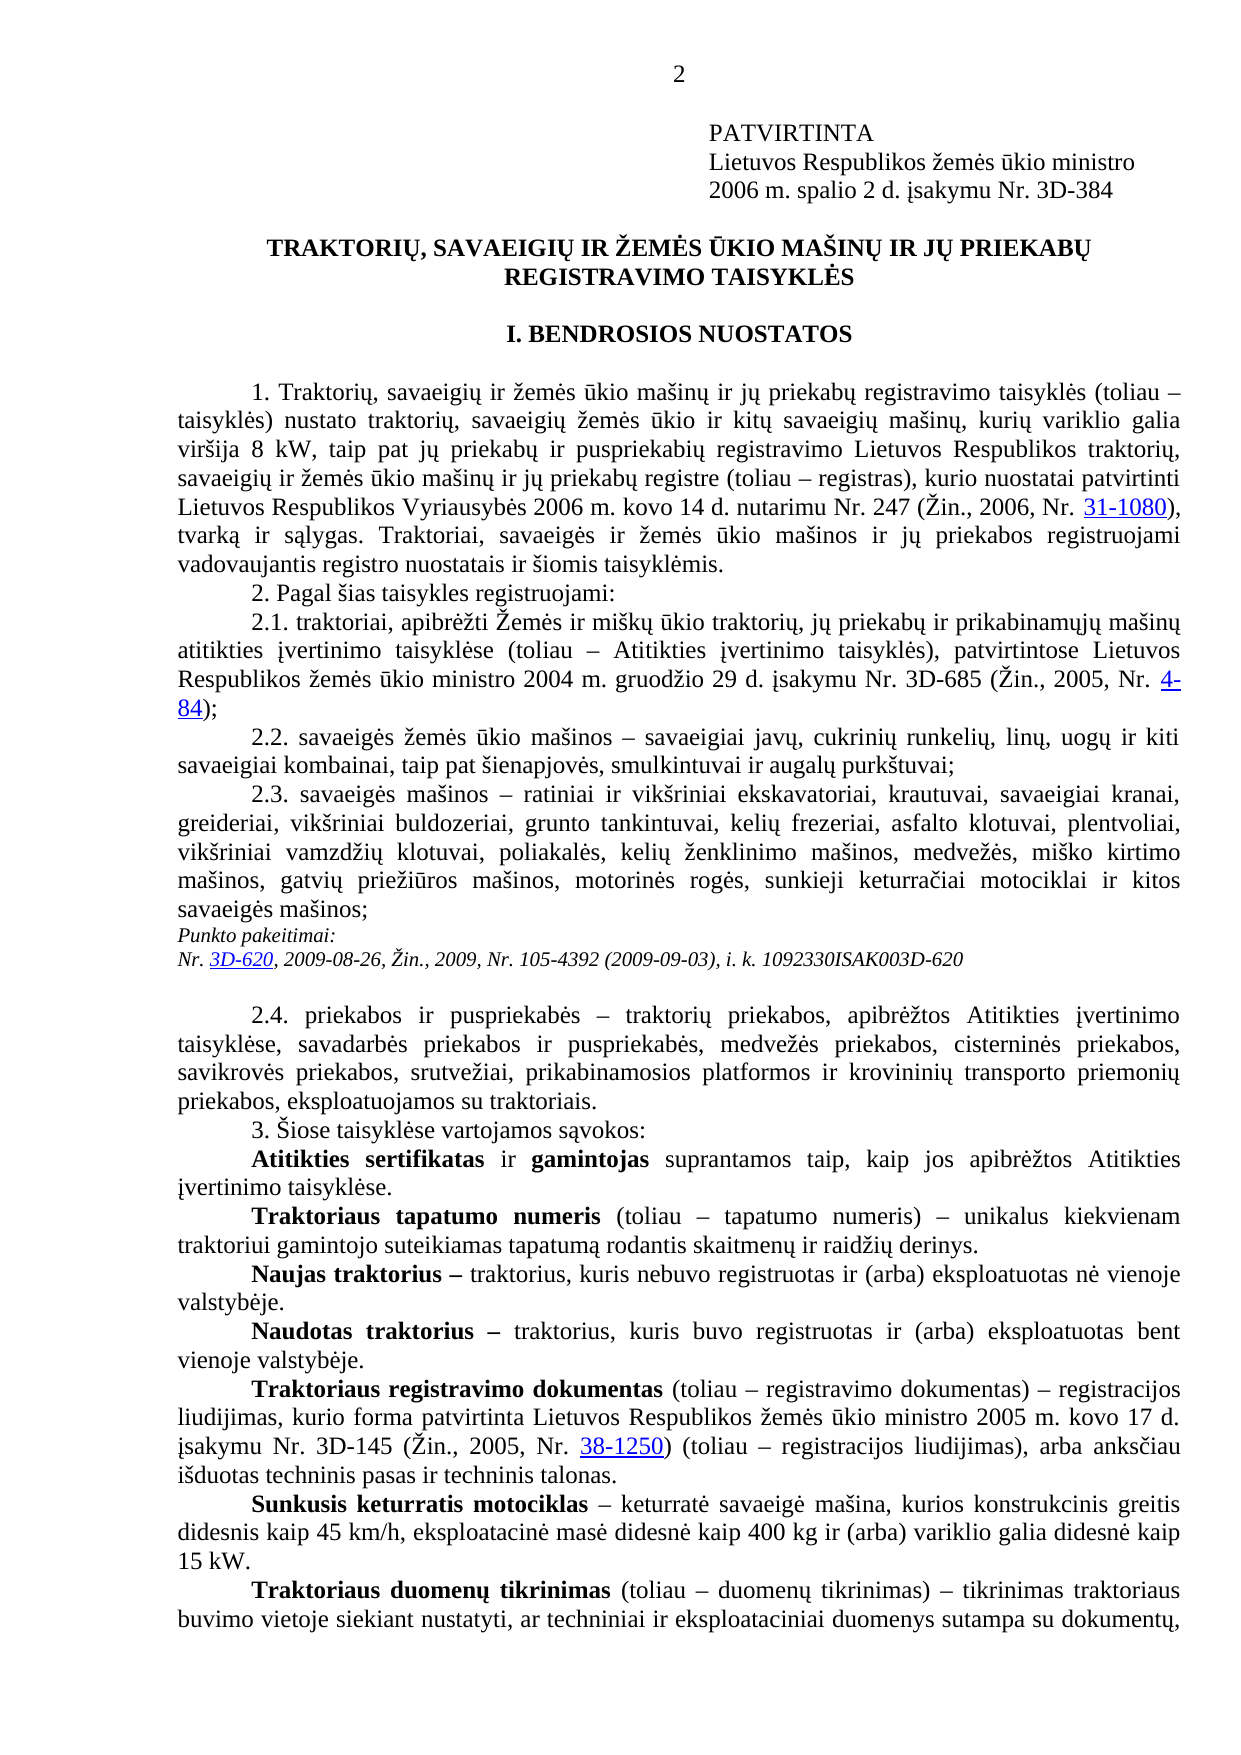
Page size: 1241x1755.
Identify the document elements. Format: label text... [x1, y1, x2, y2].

text Traktoriaus tapatumo numeris (toliau – tapatumo numeris) – unikalus kiekvienam traktoriui gamintojo suteikiamas tapatumą rodantis skaitmenų ir raidžių derinys. [177, 1201, 1181, 1259]
text 2.3. savaeigės mašinos – ratiniai ir vikšriniai ekskavatoriai, krautuvai, savaeigiai kranai, greideriai, vikšriniai buldozeriai, grunto tankintuvai, kelių frezeriai, asfalto klotuvai, plentvoliai, vikšriniai vamzdžių klotuvai, poliakalės, kelių ženklinimo mašinos, medvežės, miško kirtimo mašinos, gatvių priežiūros mašinos, motorinės rogės, sunkieji keturračiai motociklai ir kitos savaeigės mašinos; [177, 779, 1181, 923]
text I. BENDROSIOS NUOSTATOS [177, 319, 1181, 348]
text 2. Pagal šias taisykles registruojami: [177, 578, 1181, 607]
text PATVIRTINTA [709, 118, 1181, 147]
text 2.4. priekabos ir puspriekabės – traktorių priekabos, apibrėžtos Atitikties įvertinimo taisyklėse, savadarbės priekabos ir puspriekabės, medvežės priekabos, cisterninės priekabos, savikrovės priekabos, srutvežiai, prikabinamosios platformos ir krovininių transporto priemonių priekabos, eksploatuojamos su traktoriais. [177, 1000, 1181, 1115]
text Naudotas traktorius – traktorius, kuris buvo registruotas ir (arba) eksploatuotas bent vienoje valstybėje. [177, 1316, 1181, 1374]
text Sunkusis keturratis motociklas – keturratė savaeigė mašina, kurios konstrukcinis greitis didesnis kaip 45 km/h, eksploatacinė masė didesnė kaip 400 kg ir (arba) variklio galia didesnė kaip 15 kW. [177, 1489, 1181, 1575]
text Punkto pakeitimai: [177, 923, 1181, 947]
text 1. Traktorių, savaeigių ir žemės ūkio mašinų ir jų priekabų registravimo taisyklės (toliau – taisyklės) nustato traktorių, savaeigių žemės ūkio ir kitų savaeigių mašinų, kurių variklio galia viršija 8 kW, taip pat jų priekabų ir puspriekabių registravimo Lietuvos Respublikos traktorių, savaeigių ir žemės ūkio mašinų ir jų priekabų registre (toliau – registras), kurio nuostatai patvirtinti Lietuvos Respublikos Vyriausybės 2006 m. kovo 14 d. nutarimu Nr. 247 (Žin., 2006, Nr. 31-1080), tvarką ir sąlygas. Traktoriai, savaeigės ir žemės ūkio mašinos ir jų priekabos registruojami vadovaujantis registro nuostatais ir šiomis taisyklėmis. [177, 377, 1181, 578]
text TRAKTORIŲ, SAVAEIGIŲ IR ŽEMĖS ŪKIO MAŠINŲ IR JŲ PRIEKABŲ REGISTRAVIMO TAISYKLĖS [177, 233, 1181, 291]
text 2.1. traktoriai, apibrėžti Žemės ir miškų ūkio traktorių, jų priekabų ir prikabinamųjų mašinų atitikties įvertinimo taisyklėse (toliau – Atitikties įvertinimo taisyklės), patvirtintose Lietuvos Respublikos žemės ūkio ministro 2004 m. gruodžio 29 d. įsakymu Nr. 3D-685 (Žin., 2005, Nr. 4-84); [177, 607, 1181, 722]
text Traktoriaus registravimo dokumentas (toliau – registravimo dokumentas) – registracijos liudijimas, kurio forma patvirtinta Lietuvos Respublikos žemės ūkio ministro 2005 m. kovo 17 d. įsakymu Nr. 3D-145 (Žin., 2005, Nr. 38-1250) (toliau – registracijos liudijimas), arba anksčiau išduotas techninis pasas ir techninis talonas. [177, 1374, 1181, 1489]
text 2.2. savaeigės žemės ūkio mašinos – savaeigiai javų, cukrinių runkelių, linų, uogų ir kiti savaeigiai kombainai, taip pat šienapjovės, smulkintuvai ir augalų purkštuvai; [177, 722, 1181, 779]
text Lietuvos Respublikos žemės ūkio ministro [177, 147, 1181, 176]
text Naujas traktorius – traktorius, kuris nebuvo registruotas ir (arba) eksploatuotas nė vienoje valstybėje. [177, 1259, 1181, 1316]
text Nr. 3D-620, 2009-08-26, Žin., 2009, Nr. 105-4392 (2009-09-03), i. k. 1092330ISAK003D-620 [177, 947, 1181, 971]
text Atitikties sertifikatas ir gamintojas suprantamos taip, kaip jos apibrėžtos Atitikties įvertinimo taisyklėse. [177, 1144, 1181, 1201]
text Traktoriaus duomenų tikrinimas (toliau – duomenų tikrinimas) – tikrinimas traktoriaus buvimo vietoje siekiant nustatyti, ar techniniai ir eksploataciniai duomenys sutampa su dokumentų, [177, 1575, 1181, 1632]
text 2006 m. spalio 2 d. įsakymu Nr. 3D-384 [177, 176, 1181, 204]
text 3. Šiose taisyklėse vartojamos sąvokos: [177, 1115, 1181, 1144]
